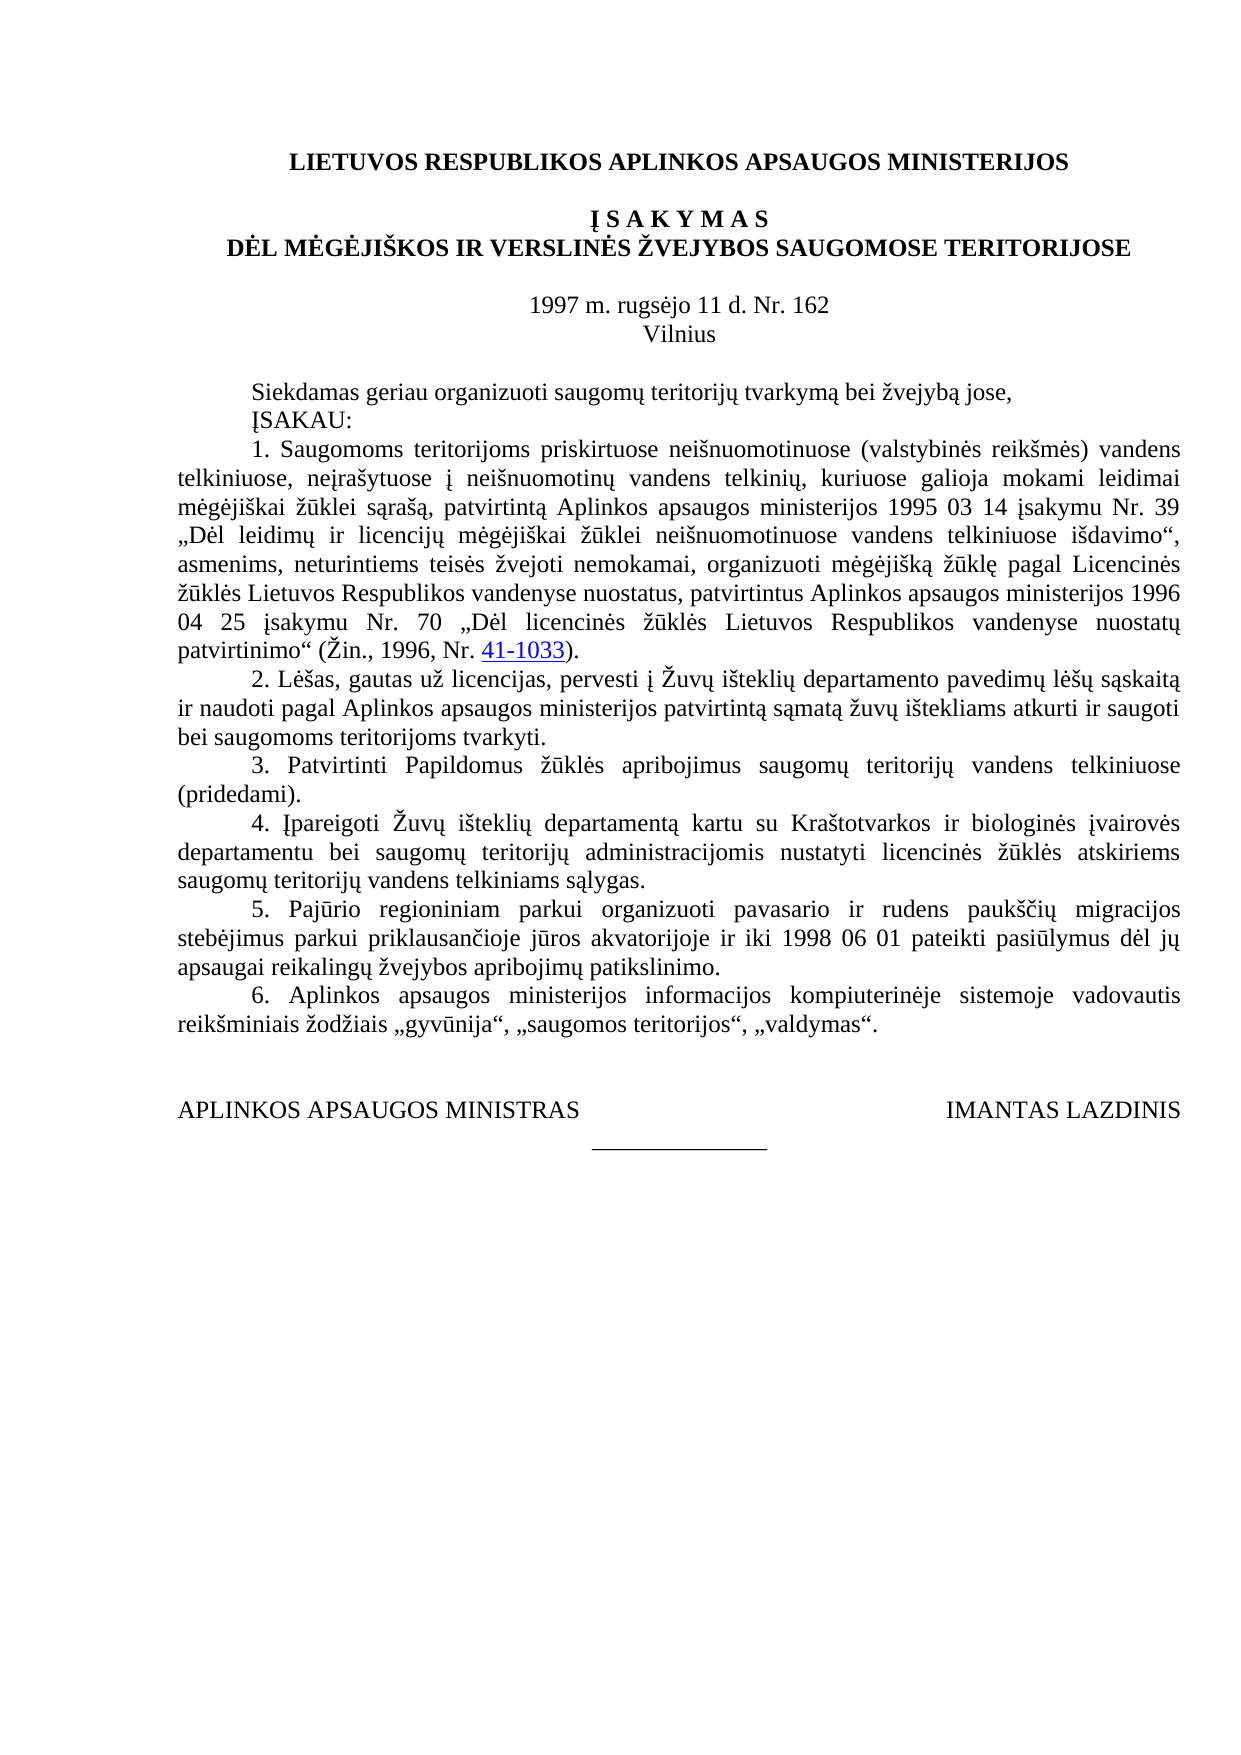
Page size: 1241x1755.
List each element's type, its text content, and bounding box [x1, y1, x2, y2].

text ĮSAKAU: [177, 406, 1181, 434]
text ______________ [177, 1124, 1181, 1153]
text 6. Aplinkos apsaugos ministerijos informacijos kompiuterinėje sistemoje vadovautis reikšminiais žodžiais „gyvūnija“, „saugomos teritorijos“, „valdymas“. [177, 981, 1181, 1038]
text LIETUVOS RESPUBLIKOS APLINKOS APSAUGOS MINISTERIJOS [177, 147, 1181, 176]
text DĖL MĖGĖJIŠKOS IR VERSLINĖS ŽVEJYBOS SAUGOMOSE TERITORIJOSE [177, 233, 1181, 262]
text 1. Saugomoms teritorijoms priskirtuose neišnuomotinuose (valstybinės reikšmės) vandens telkiniuose, neįrašytuose į neišnuomotinų vandens telkinių, kuriuose galioja mokami leidimai mėgėjiškai žūklei sąrašą, patvirtintą Aplinkos apsaugos ministerijos 1995 03 14 įsakymu Nr. 39 „Dėl leidimų ir licencijų mėgėjiškai žūklei neišnuomotinuose vandens telkiniuose išdavimo“, asmenims, neturintiems teisės žvejoti nemokamai, organizuoti mėgėjišką žūklę pagal Licencinės žūklės Lietuvos Respublikos vandenyse nuostatus, patvirtintus Aplinkos apsaugos ministerijos 1996 04 25 įsakymu Nr. 70 „Dėl licencinės žūklės Lietuvos Respublikos vandenyse nuostatų patvirtinimo“ (Žin., 1996, Nr. 41-1033). [177, 434, 1181, 664]
text 2. Lėšas, gautas už licencijas, pervesti į Žuvų išteklių departamento pavedimų lėšų sąskaitą ir naudoti pagal Aplinkos apsaugos ministerijos patvirtintą sąmatą žuvų ištekliams atkurti ir saugoti bei saugomoms teritorijoms tvarkyti. [177, 664, 1181, 751]
text Siekdamas geriau organizuoti saugomų teritorijų tvarkymą bei žvejybą jose, [177, 377, 1181, 406]
text 4. Įpareigoti Žuvų išteklių departamentą kartu su Kraštotvarkos ir biologinės įvairovės departamentu bei saugomų teritorijų administracijomis nustatyti licencinės žūklės atskiriems saugomų teritorijų vandens telkiniams sąlygas. [177, 808, 1181, 894]
text 1997 m. rugsėjo 11 d. Nr. 162 [177, 291, 1181, 319]
text APLINKOS APSAUGOS MINISTRAS IMANTAS LAZDINIS [177, 1096, 1181, 1124]
text 3. Patvirtinti Papildomus žūklės apribojimus saugomų teritorijų vandens telkiniuose (pridedami). [177, 751, 1181, 808]
text Vilnius [177, 319, 1181, 348]
text 5. Pajūrio regioniniam parkui organizuoti pavasario ir rudens paukščių migracijos stebėjimus parkui priklausančioje jūros akvatorijoje ir iki 1998 06 01 pateikti pasiūlymus dėl jų apsaugai reikalingų žvejybos apribojimų patikslinimo. [177, 894, 1181, 981]
text Į S A K Y M A S [177, 204, 1181, 233]
